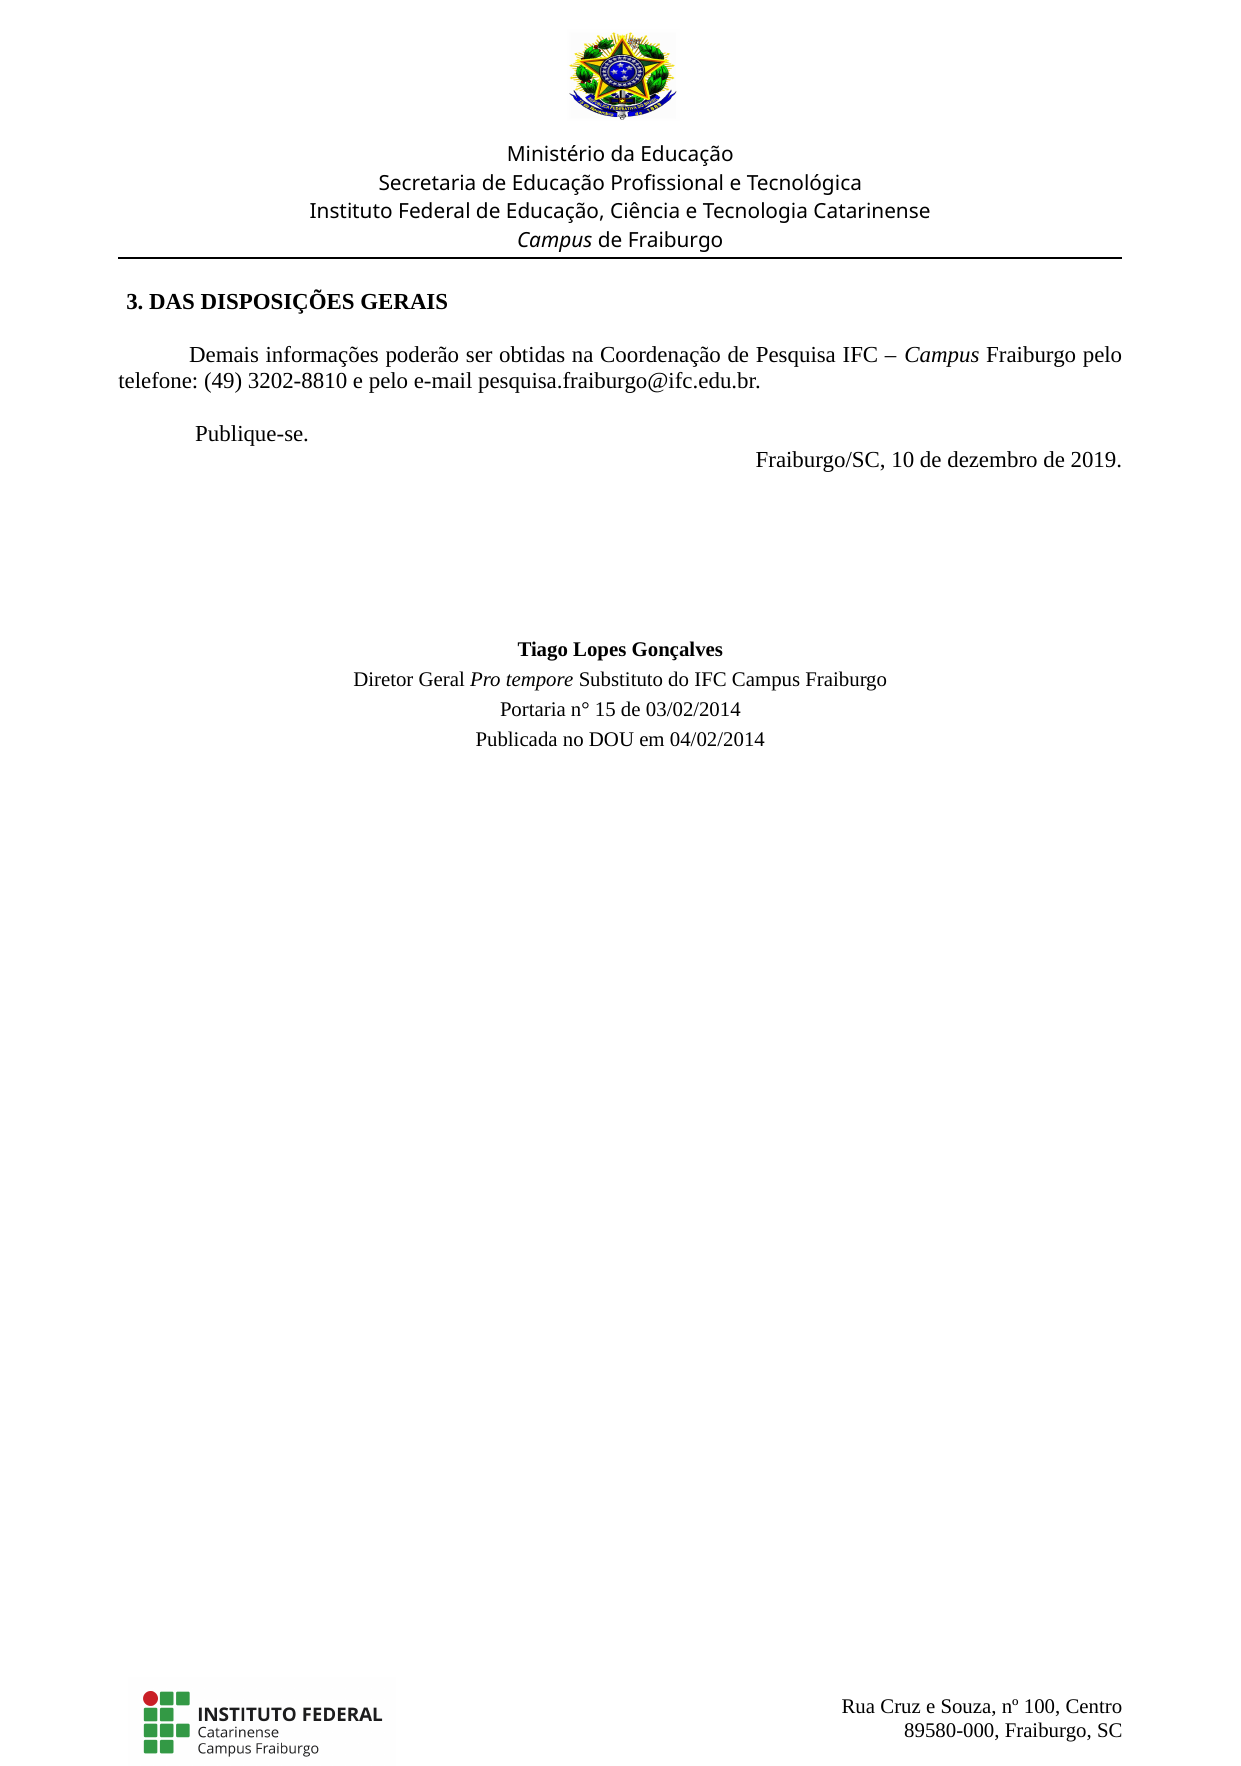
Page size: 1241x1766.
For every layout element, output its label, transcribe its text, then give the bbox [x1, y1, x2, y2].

text Fraiburgo/SC, 10 de dezembro de 2019. [82, 446, 1122, 473]
text Tiago Lopes Gonçalves [118, 637, 1122, 661]
text 3. DAS DISPOSIÇÕES GERAIS [126, 288, 1122, 315]
text Publicada no DOU em 04/02/2014 [118, 727, 1122, 751]
text Demais informações poderão ser obtidas na Coordenação de Pesquisa IFC – Campus Fraiburgo pelo telefone: (49) 3202-8810 e pelo e-mail pesquisa.fraiburgo@ifc.edu.br. [118, 341, 1122, 394]
text Portaria n° 15 de 03/02/2014 [118, 697, 1122, 721]
text Diretor Geral Pro tempore Substituto do IFC Campus Fraiburgo [118, 667, 1122, 691]
text Publique-se. [118, 420, 1122, 446]
picture [128, 1677, 397, 1766]
